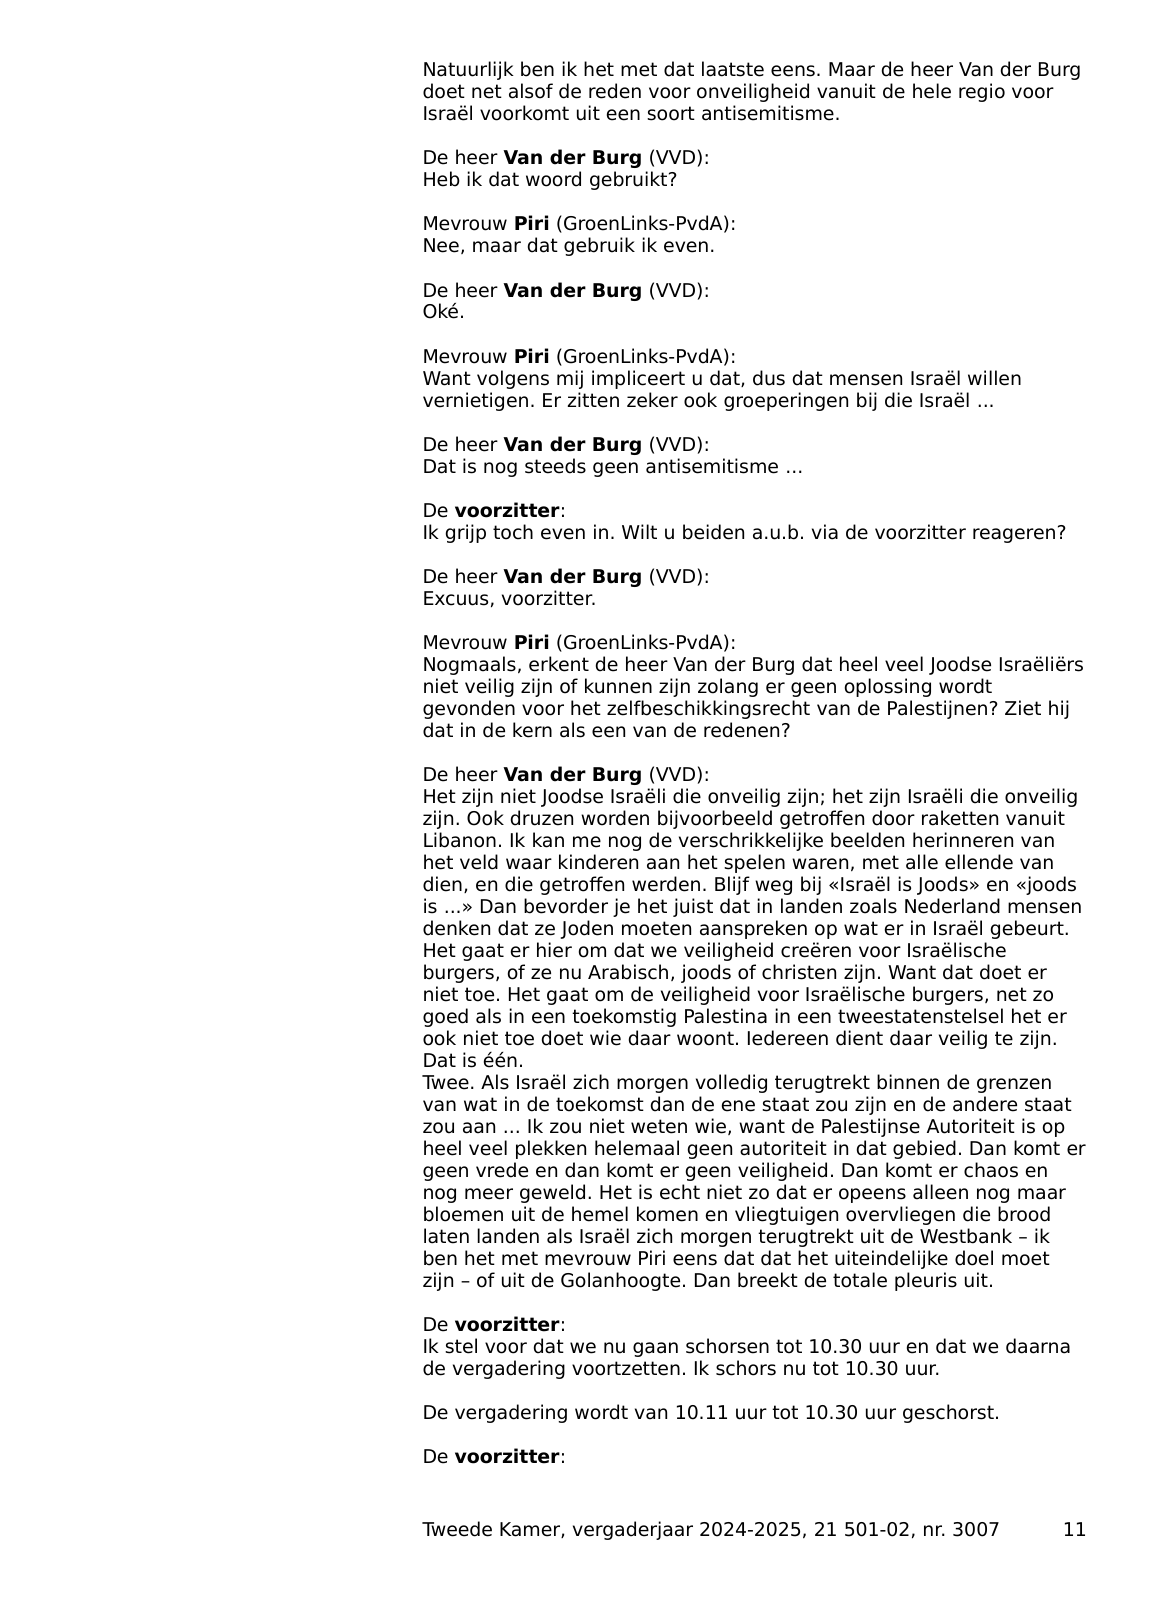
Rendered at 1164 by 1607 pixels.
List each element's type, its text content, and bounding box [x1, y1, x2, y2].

text De voorzitter: [422, 1314, 1087, 1336]
text Heb ik dat woord gebruikt? [422, 169, 1087, 191]
text Mevrouw Piri (GroenLinks-PvdA): [422, 632, 1087, 654]
text Oké. [422, 301, 1087, 323]
text Mevrouw Piri (GroenLinks-PvdA): [422, 346, 1087, 368]
text De heer Van der Burg (VVD): [422, 279, 1087, 301]
text Ik grijp toch even in. Wilt u beiden a.u.b. via de voorzitter reageren? [422, 522, 1087, 544]
text De heer Van der Burg (VVD): [422, 764, 1087, 786]
text Het zijn niet Joodse Israëli die onveilig zijn; het zijn Israëli die onveilig zijn. Ook druzen worden bijvoorbeeld getroffen door raketten vanuit Libanon. Ik kan me nog de verschrikkelijke beelden herinneren van het veld waar kinderen aan het spelen waren, met alle ellende van dien, en die getroffen werden. Blijf weg bij «Israël is Joods» en «joods is ...» Dan bevorder je het juist dat in landen zoals Nederland mensen denken dat ze Joden moeten aanspreken op wat er in Israël gebeurt. Het gaat er hier om dat we veiligheid creëren voor Israëlische burgers, of ze nu Arabisch, joods of christen zijn. Want dat doet er niet toe. Het gaat om de veiligheid voor Israëlische burgers, net zo goed als in een toekomstig Palestina in een tweestatenstelsel het er ook niet toe doet wie daar woont. Iedereen dient daar veilig te zijn. Dat is één. [422, 786, 1087, 1072]
text De voorzitter: [422, 500, 1087, 522]
text Ik stel voor dat we nu gaan schorsen tot 10.30 uur en dat we daarna de vergadering voortzetten. Ik schors nu tot 10.30 uur. [422, 1336, 1087, 1380]
text De heer Van der Burg (VVD): [422, 434, 1087, 456]
text Nee, maar dat gebruik ik even. [422, 235, 1087, 257]
text Twee. Als Israël zich morgen volledig terugtrekt binnen de grenzen van wat in de toekomst dan de ene staat zou zijn en de andere staat zou aan ... Ik zou niet weten wie, want de Palestijnse Autoriteit is op heel veel plekken helemaal geen autoriteit in dat gebied. Dan komt er geen vrede en dan komt er geen veiligheid. Dan komt er chaos en nog meer geweld. Het is echt niet zo dat er opeens alleen nog maar bloemen uit de hemel komen en vliegtuigen overvliegen die brood laten landen als Israël zich morgen terugtrekt uit de Westbank – ik ben het met mevrouw Piri eens dat dat het uiteindelijke doel moet zijn – of uit de Golanhoogte. Dan breekt de totale pleuris uit. [422, 1072, 1087, 1292]
text Want volgens mij impliceert u dat, dus dat mensen Israël willen vernietigen. Er zitten zeker ook groeperingen bij die Israël ... [422, 368, 1087, 412]
text Excuus, voorzitter. [422, 588, 1087, 610]
text De voorzitter: [422, 1446, 1087, 1468]
text Natuurlijk ben ik het met dat laatste eens. Maar de heer Van der Burg doet net alsof de reden voor onveiligheid vanuit de hele regio voor Israël voorkomt uit een soort antisemitisme. [422, 59, 1087, 125]
text Nogmaals, erkent de heer Van der Burg dat heel veel Joodse Israëliërs niet veilig zijn of kunnen zijn zolang er geen oplossing wordt gevonden voor het zelfbeschikkingsrecht van de Palestijnen? Ziet hij dat in de kern als een van de redenen? [422, 654, 1087, 742]
text De heer Van der Burg (VVD): [422, 147, 1087, 169]
text Dat is nog steeds geen antisemitisme ... [422, 456, 1087, 478]
text De heer Van der Burg (VVD): [422, 566, 1087, 588]
text Mevrouw Piri (GroenLinks-PvdA): [422, 213, 1087, 235]
text De vergadering wordt van 10.11 uur tot 10.30 uur geschorst. [422, 1402, 1087, 1424]
